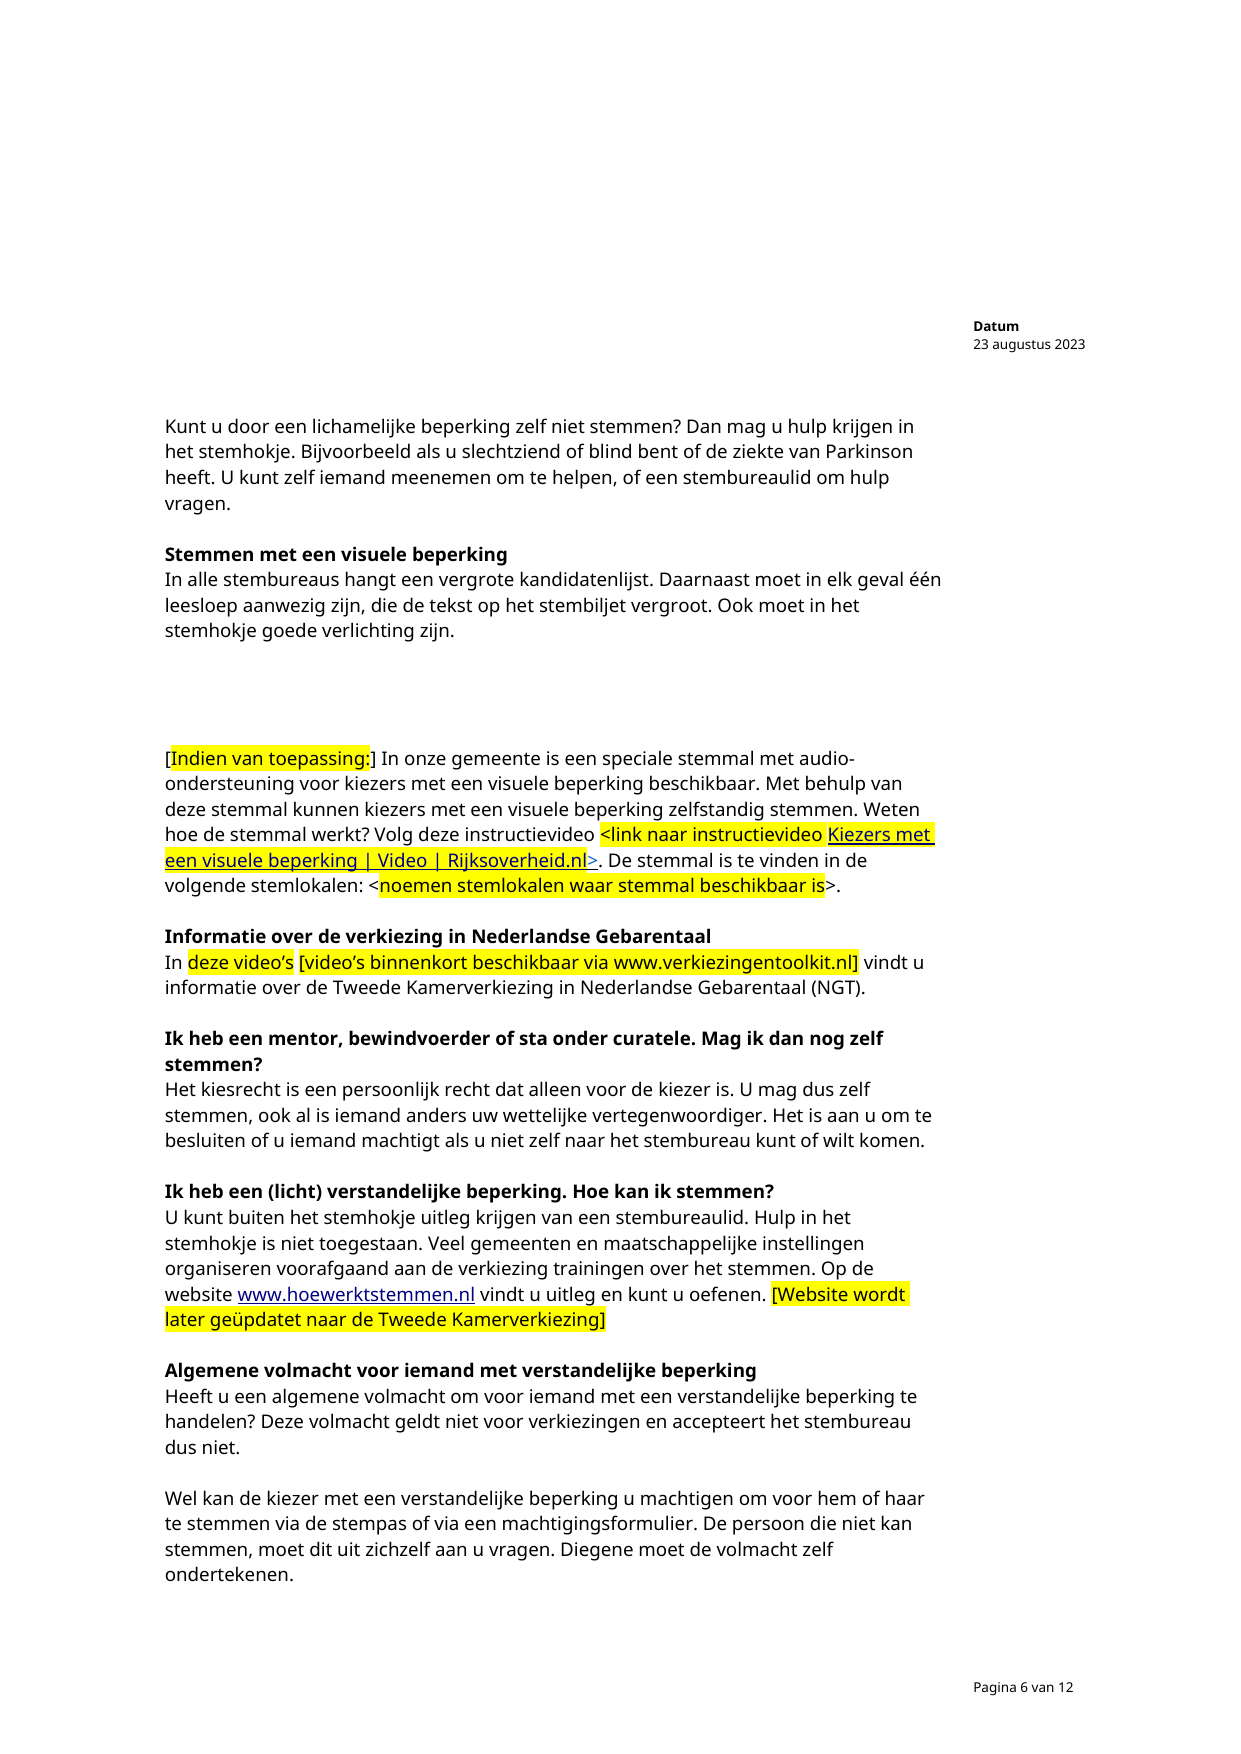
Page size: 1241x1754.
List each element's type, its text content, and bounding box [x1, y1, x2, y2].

text Heeft u een algemene volmacht om voor iemand met een verstandelijke beperking te handelen? Deze volmacht geldt niet voor verkiezingen en accepteert het stembureau dus niet. [164, 1383, 946, 1459]
text Wel kan de kiezer met een verstandelijke beperking u machtigen om voor hem of haar te stemmen via de stempas of via een machtigingsformulier. De persoon die niet kan stemmen, moet dit uit zichzelf aan u vragen. Diegene moet de volmacht zelf ondertekenen. [164, 1485, 946, 1587]
text U kunt buiten het stemhokje uitleg krijgen van een stembureaulid. Hulp in het stemhokje is niet toegestaan. Veel gemeenten en maatschappelijke instellingen organiseren voorafgaand aan de verkiezing trainingen over het stemmen. Op de website www.hoewerktstemmen.nl vindt u uitleg en kunt u oefenen. [Website wordt later geüpdatet naar de Tweede Kamerverkiezing] [164, 1204, 946, 1332]
text Ik heb een (licht) verstandelijke beperking. Hoe kan ik stemmen? [164, 1153, 946, 1204]
text Stemmen met een visuele beperking [164, 541, 946, 566]
text Algemene volmacht voor iemand met verstandelijke beperking [164, 1332, 946, 1383]
text Informatie over de verkiezing in Nederlandse Gebarentaal [164, 924, 946, 949]
text Kunt u door een lichamelijke beperking zelf niet stemmen? Dan mag u hulp krijgen in het stemhokje. Bijvoorbeeld als u slechtziend of blind bent of de ziekte van Parkinson heeft. U kunt zelf iemand meenemen om te helpen, of een stembureaulid om hulp vragen. [164, 413, 946, 515]
text Ik heb een mentor, bewindvoerder of sta onder curatele. Mag ik dan nog zelf stemmen? [164, 1026, 946, 1077]
text In alle stembureaus hangt een vergrote kandidatenlijst. Daarnaast moet in elk geval één leesloep aanwezig zijn, die de tekst op het stembiljet vergroot. Ook moet in het stemhokje goede verlichting zijn. [164, 566, 946, 643]
text In deze video’s [video’s binnenkort beschikbaar via www.verkiezingentoolkit.nl] vindt u informatie over de Tweede Kamerverkiezing in Nederlandse Gebarentaal (NGT). [164, 949, 946, 1026]
text [Indien van toepassing:] In onze gemeente is een speciale stemmal met audio-ondersteuning voor kiezers met een visuele beperking beschikbaar. Met behulp van deze stemmal kunnen kiezers met een visuele beperking zelfstandig stemmen. Weten hoe de stemmal werkt? Volg deze instructievideo <link naar instructievideo Kiezers met een visuele beperking | Video | Rijksoverheid.nl>. De stemmal is te vinden in de volgende stemlokalen: <noemen stemlokalen waar stemmal beschikbaar is>. [164, 745, 946, 898]
text Het kiesrecht is een persoonlijk recht dat alleen voor de kiezer is. U mag dus zelf stemmen, ook al is iemand anders uw wettelijke vertegenwoordiger. Het is aan u om te besluiten of u iemand machtigt als u niet zelf naar het stembureau kunt of wilt komen. [164, 1077, 946, 1153]
